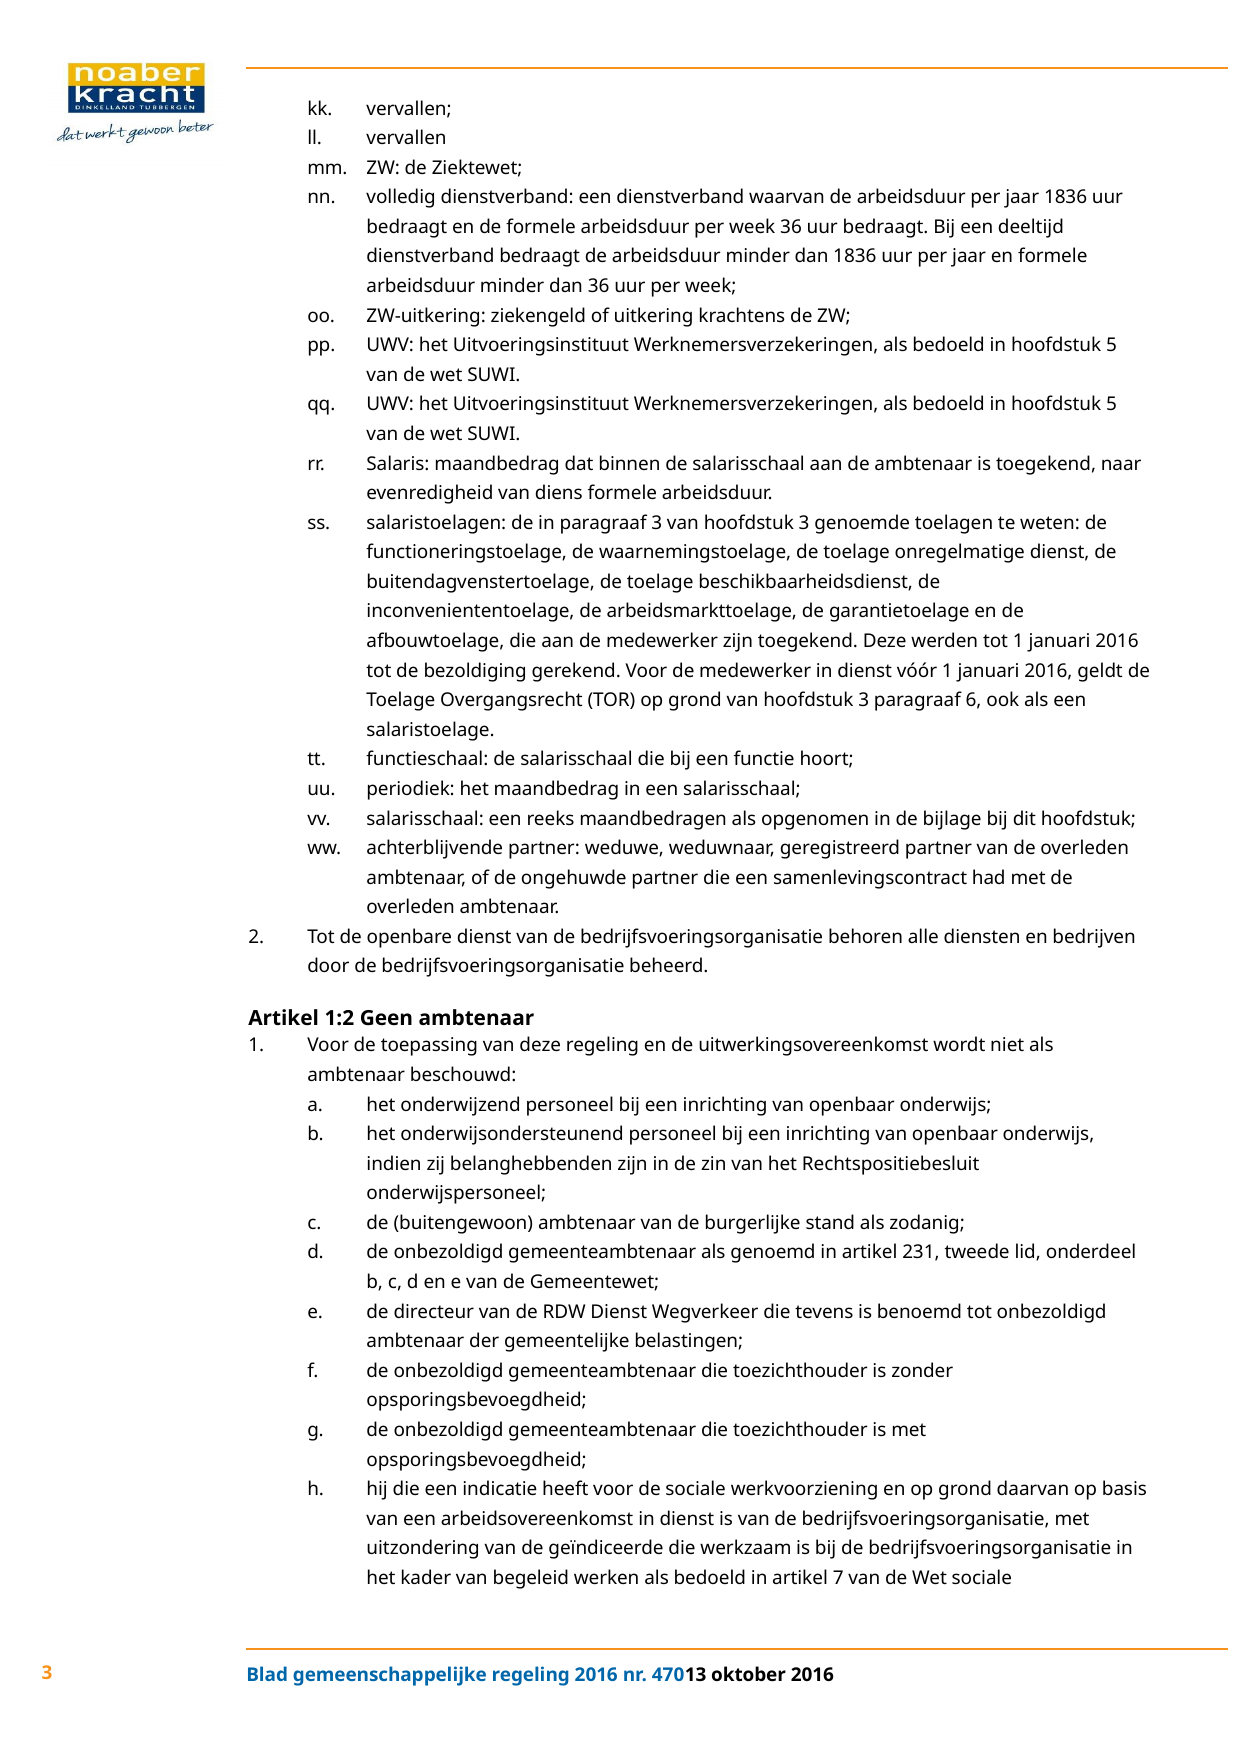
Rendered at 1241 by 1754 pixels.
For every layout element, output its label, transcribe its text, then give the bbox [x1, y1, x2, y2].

list salarisschaal: een reeks maandbedragen als opgenomen in de bijlage bij dit hoofdstuk; [307, 805, 1152, 831]
list de directeur van de RDW Dienst Wegverkeer die tevens is benoemd tot onbezoldigd ambtenaar der gemeentelijke belastingen; [307, 1298, 1152, 1353]
list volledig dienstverband: een dienstverband waarvan de arbeidsduur per jaar 1836 uur bedraagt en de formele arbeidsduur per week 36 uur bedraagt. Bij een deeltijd dienstverband bedraagt de arbeidsduur minder dan 1836 uur per jaar en formele arbeidsduur minder dan 36 uur per week; [307, 183, 1152, 298]
list hij die een indicatie heeft voor de sociale werkvoorziening en op grond daarvan op basis van een arbeidsovereenkomst in dienst is van de bedrijfsvoeringsorganisatie, met uitzondering van de geïndiceerde die werkzaam is bij de bedrijfsvoeringsorganisatie in het kader van begeleid werken als bedoeld in artikel 7 van de Wet sociale [307, 1475, 1152, 1590]
list ZW-uitkering: ziekengeld of uitkering krachtens de ZW; [307, 302, 1152, 328]
list Voor de toepassing van deze regeling en de uitwerkingsovereenkomst wordt niet als ambtenaar beschouwd: [248, 1032, 1152, 1087]
list de onbezoldigd gemeenteambtenaar die toezichthouder is zonder opsporingsbevoegdheid; [307, 1357, 1152, 1412]
list vervallen [307, 124, 1152, 150]
list vervallen; [307, 95, 1152, 121]
picture [41, 47, 231, 172]
list functieschaal: de salarisschaal die bij een functie hoort; [307, 746, 1152, 771]
list het onderwijsondersteunend personeel bij een inrichting van openbaar onderwijs, indien zij belanghebbenden zijn in de zin van het Rechtspositiebesluit onderwijspersoneel; [307, 1120, 1152, 1205]
list periodiek: het maandbedrag in een salarisschaal; [307, 775, 1152, 801]
list de onbezoldigd gemeenteambtenaar als genoemd in artikel 231, tweede lid, onderdeel b, c, d en e van de Gemeentewet; [307, 1239, 1152, 1294]
list de onbezoldigd gemeenteambtenaar die toezichthouder is met opsporingsbevoegdheid; [307, 1416, 1152, 1471]
list UWV: het Uitvoeringsinstituut Werknemersverzekeringen, als bedoeld in hoofdstuk 5 van de wet SUWI. [307, 331, 1152, 387]
list het onderwijzend personeel bij een inrichting van openbaar onderwijs; [307, 1091, 1152, 1116]
list UWV: het Uitvoeringsinstituut Werknemersverzekeringen, als bedoeld in hoofdstuk 5 van de wet SUWI. [307, 391, 1152, 446]
list ZW: de Ziektewet; [307, 154, 1152, 180]
list de (buitengewoon) ambtenaar van de burgerlijke stand als zodanig; [307, 1209, 1152, 1235]
list Tot de openbare dienst van de bedrijfsvoeringsorganisatie behoren alle diensten en bedrijven door de bedrijfsvoeringsorganisatie beheerd. [248, 923, 1152, 978]
list achterblijvende partner: weduwe, weduwnaar, geregistreerd partner van de overleden ambtenaar, of de ongehuwde partner die een samenlevingscontract had met de overleden ambtenaar. [307, 834, 1152, 919]
list Salaris: maandbedrag dat binnen de salarisschaal aan de ambtenaar is toegekend, naar evenredigheid van diens formele arbeidsduur. [307, 450, 1152, 505]
text Artikel 1:2 Geen ambtenaar [248, 1003, 1152, 1032]
list salaristoelagen: de in paragraaf 3 van hoofdstuk 3 genoemde toelagen te weten: de functioneringstoelage, de waarnemingstoelage, de toelage onregelmatige dienst, de buitendagvenstertoelage, de toelage beschikbaarheidsdienst, de inconveniententoelage, de arbeidsmarkttoelage, de garantietoelage en de afbouwtoelage, die aan de medewerker zijn toegekend. Deze werden tot 1 januari 2016 tot de bezoldiging gerekend. Voor de medewerker in dienst vóór 1 januari 2016, geldt de Toelage Overgangsrecht (TOR) op grond van hoofdstuk 3 paragraaf 6, ook als een salaristoelage. [307, 509, 1152, 742]
